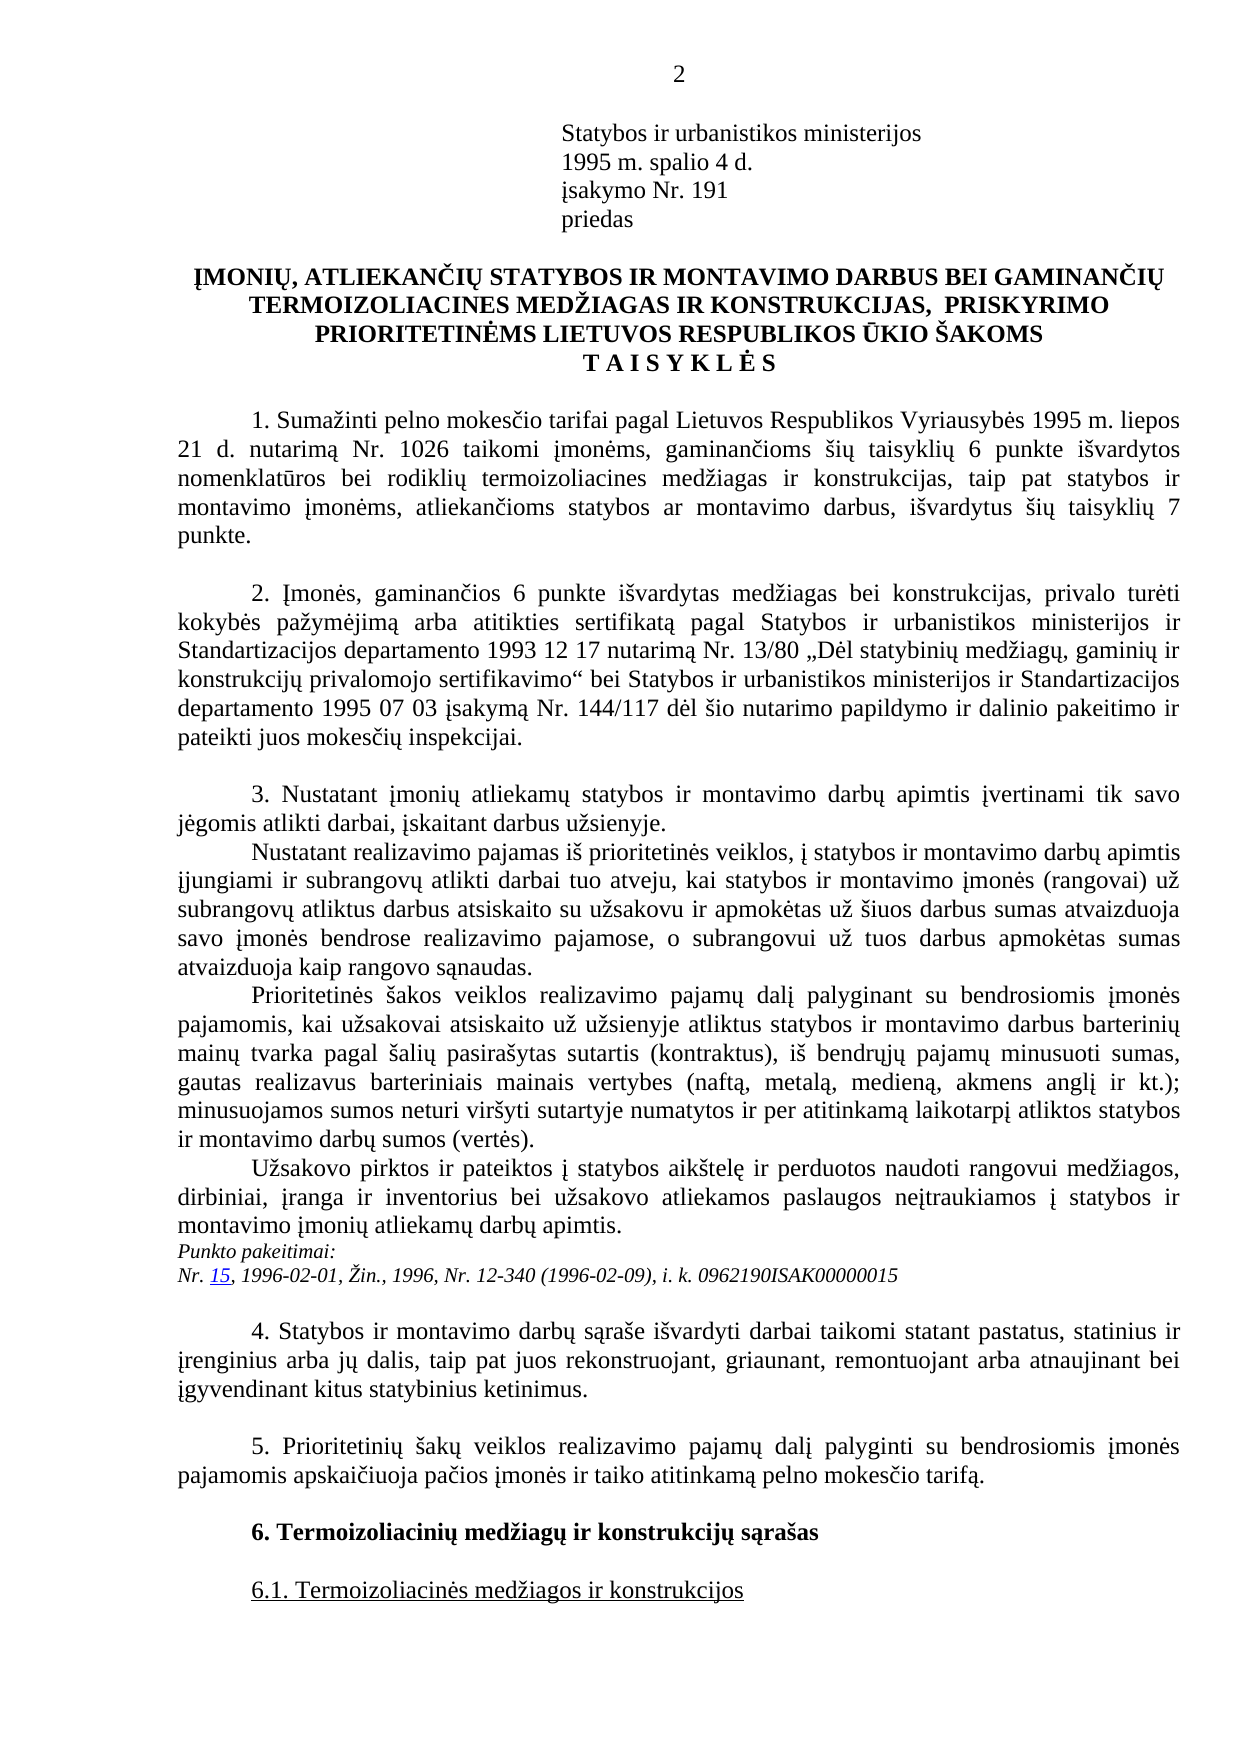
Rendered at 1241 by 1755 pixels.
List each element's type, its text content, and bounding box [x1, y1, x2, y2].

text 3. Nustatant įmonių atliekamų statybos ir montavimo darbų apimtis įvertinami tik savo jėgomis atlikti darbai, įskaitant darbus užsienyje. [177, 779, 1181, 837]
text 6. Termoizoliacinių medžiagų ir konstrukcijų sąrašas [177, 1517, 1181, 1546]
text Nr. 15, 1996-02-01, Žin., 1996, Nr. 12-340 (1996-02-09), i. k. 0962190ISAK00000015 [177, 1263, 1181, 1287]
text 1995 m. spalio 4 d. [177, 147, 1181, 176]
text 2. Įmonės, gaminančios 6 punkte išvardytas medžiagas bei konstrukcijas, privalo turėti kokybės pažymėjimą arba atitikties sertifikatą pagal Statybos ir urbanistikos ministerijos ir Standartizacijos departamento 1993 12 17 nutarimą Nr. 13/80 „Dėl statybinių medžiagų, gaminių ir konstrukcijų privalomojo sertifikavimo“ bei Statybos ir urbanistikos ministerijos ir Standartizacijos departamento 1995 07 03 įsakymą Nr. 144/117 dėl šio nutarimo papildymo ir dalinio pakeitimo ir pateikti juos mokesčių inspekcijai. [177, 578, 1181, 751]
text 4. Statybos ir montavimo darbų sąraše išvardyti darbai taikomi statant pastatus, statinius ir įrenginius arba jų dalis, taip pat juos rekonstruojant, griaunant, remontuojant arba atnaujinant bei įgyvendinant kitus statybinius ketinimus. [177, 1316, 1181, 1402]
text 5. Prioritetinių šakų veiklos realizavimo pajamų dalį palyginti su bendrosiomis įmonės pajamomis apskaičiuoja pačios įmonės ir taiko atitinkamą pelno mokesčio tarifą. [177, 1431, 1181, 1489]
text TAISYKLĖS [177, 348, 1181, 377]
text 1. Sumažinti pelno mokesčio tarifai pagal Lietuvos Respublikos Vyriausybės 1995 m. liepos 21 d. nutarimą Nr. 1026 taikomi įmonėms, gaminančioms šių taisyklių 6 punkte išvardytos nomenklatūros bei rodiklių termoizoliacines medžiagas ir konstrukcijas, taip pat statybos ir montavimo įmonėms, atliekančioms statybos ar montavimo darbus, išvardytus šių taisyklių 7 punkte. [177, 406, 1181, 549]
text Įmonių, atliekančių statybos ir montavimo darbus bei gaminančių termoizoliacines medžiagas ir konstrukcijas, priskyrimo prioritetinėms Lietuvos Respublikos ūkio šakoms [177, 262, 1181, 348]
text įsakymo Nr. 191 [177, 176, 1181, 204]
text Nustatant realizavimo pajamas iš prioritetinės veiklos, į statybos ir montavimo darbų apimtis įjungiami ir subrangovų atlikti darbai tuo atveju, kai statybos ir montavimo įmonės (rangovai) už subrangovų atliktus darbus atsiskaito su užsakovu ir apmokėtas už šiuos darbus sumas atvaizduoja savo įmonės bendrose realizavimo pajamose, o subrangovui už tuos darbus apmokėtas sumas atvaizduoja kaip rangovo sąnaudas. [177, 837, 1181, 981]
text Punkto pakeitimai: [177, 1239, 1181, 1263]
text priedas [177, 204, 1181, 233]
text Statybos ir urbanistikos ministerijos [561, 118, 1181, 147]
text Prioritetinės šakos veiklos realizavimo pajamų dalį palyginant su bendrosiomis įmonės pajamomis, kai užsakovai atsiskaito už užsienyje atliktus statybos ir montavimo darbus barterinių mainų tvarka pagal šalių pasirašytas sutartis (kontraktus), iš bendrųjų pajamų minusuoti sumas, gautas realizavus barteriniais mainais vertybes (naftą, metalą, medieną, akmens anglį ir kt.); minusuojamos sumos neturi viršyti sutartyje numatytos ir per atitinkamą laikotarpį atliktos statybos ir montavimo darbų sumos (vertės). [177, 981, 1181, 1153]
text 6.1. Termoizoliacinės medžiagos ir konstrukcijos [177, 1575, 1181, 1604]
text Užsakovo pirktos ir pateiktos į statybos aikštelę ir perduotos naudoti rangovui medžiagos, dirbiniai, įranga ir inventorius bei užsakovo atliekamos paslaugos neįtraukiamos į statybos ir montavimo įmonių atliekamų darbų apimtis. [177, 1153, 1181, 1239]
